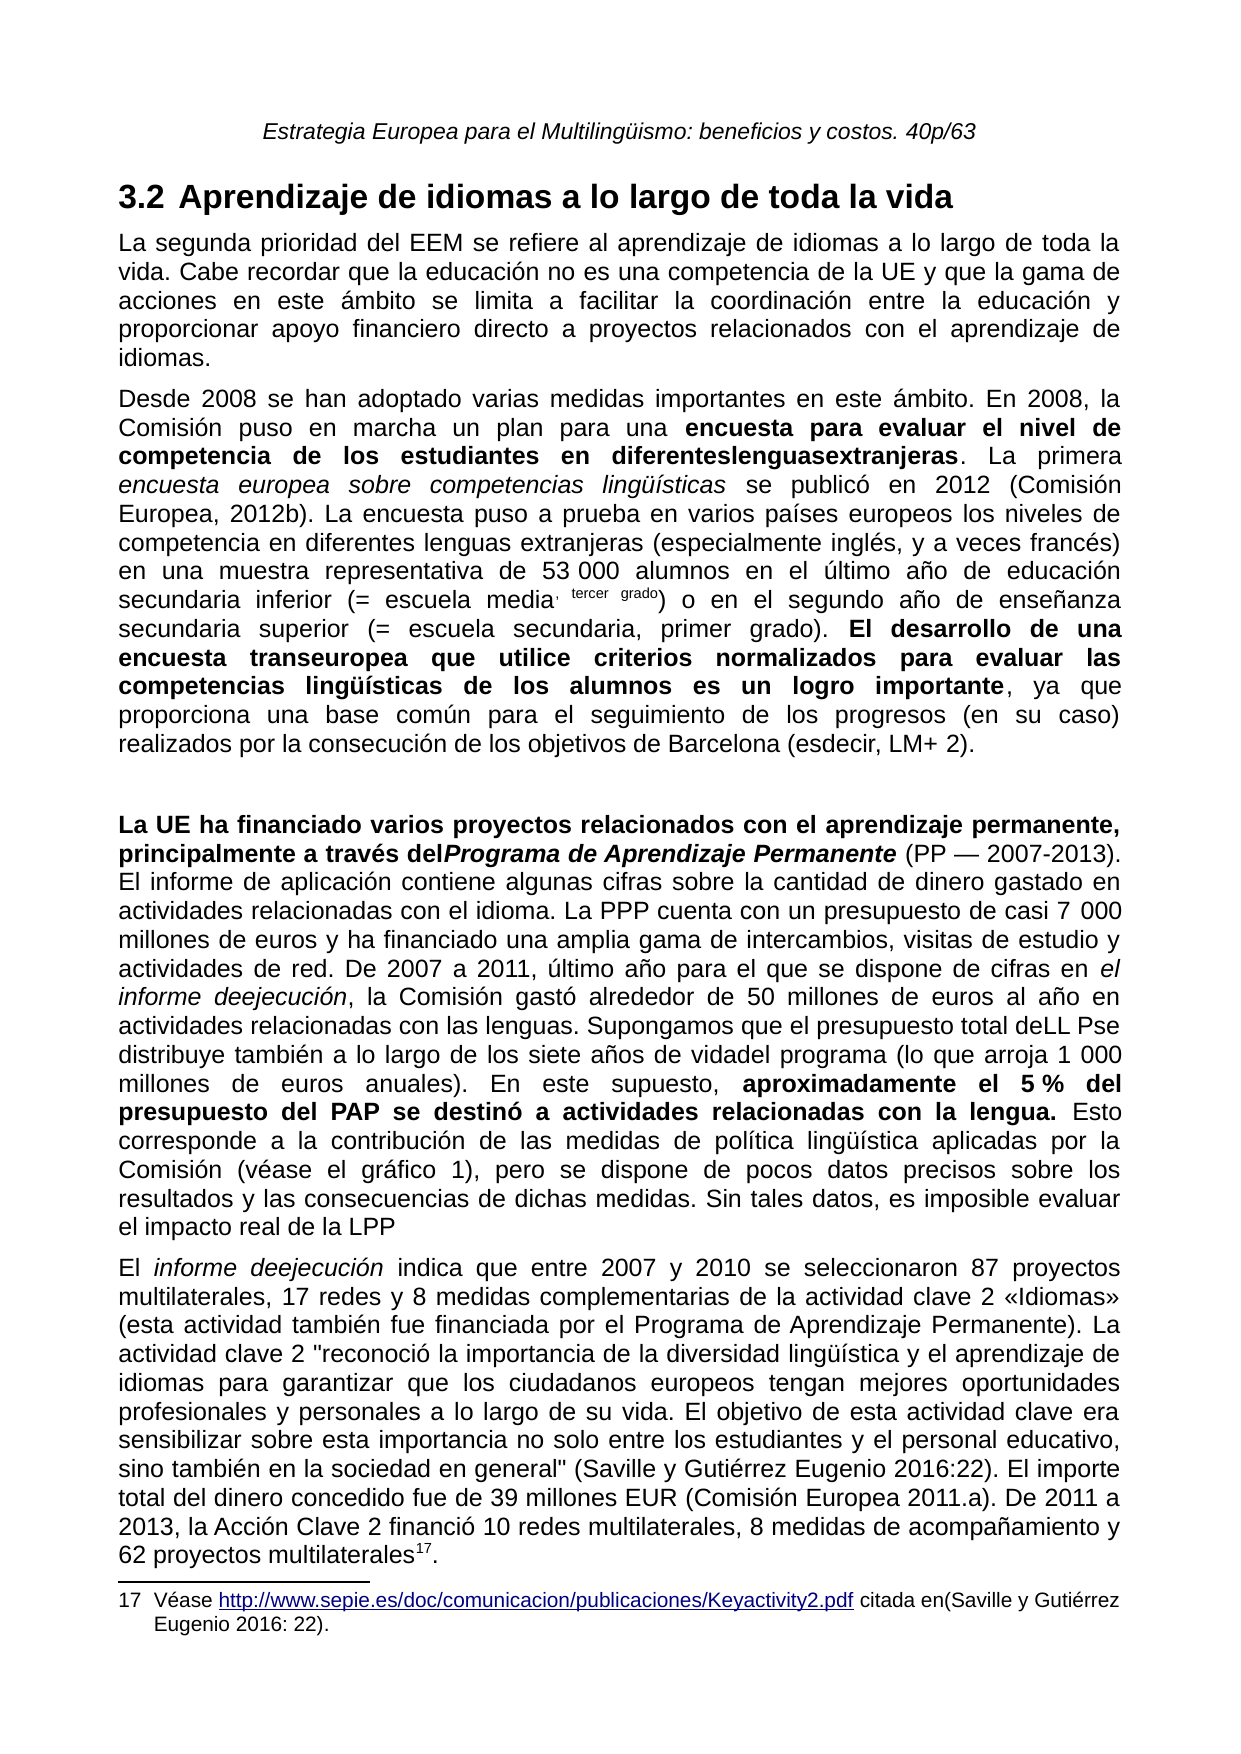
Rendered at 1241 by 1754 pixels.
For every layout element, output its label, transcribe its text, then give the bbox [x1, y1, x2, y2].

subtitle Aprendizaje de idiomas a lo largo de toda la vida [118, 177, 1122, 216]
text Desde 2008 se han adoptado varias medidas importantes en este ámbito. En 2008, la Comisión puso en marcha un plan para una encuesta para evaluar el nivel de competencia de los estudiantes en diferenteslenguasextranjeras. La primera encuesta europea sobre competencias lingüísticas se publicó en 2012 (Comisión Europea, 2012b). La encuesta puso a prueba en varios países europeos los niveles de competencia en diferentes lenguas extranjeras (especialmente inglés, y a veces francés) en una muestra representativa de 53 000 alumnos en el último año de educación secundaria inferior (= escuela media, tercer grado) o en el segundo año de enseñanza secundaria superior (= escuela secundaria, primer grado). El desarrollo de una encuesta transeuropea que utilice criterios normalizados para evaluar las competencias lingüísticas de los alumnos es un logro importante, ya que proporciona una base común para el seguimiento de los progresos (en su caso) realizados por la consecución de los objetivos de Barcelona (esdecir, LM+ 2). [118, 384, 1122, 757]
text La segunda prioridad del EEM se refiere al aprendizaje de idiomas a lo largo de toda la vida. Cabe recordar que la educación no es una competencia de la UE y que la gama de acciones en este ámbito se limita a facilitar la coordinación entre la educación y proporcionar apoyo financiero directo a proyectos relacionados con el aprendizaje de idiomas. [118, 228, 1122, 372]
text El informe deejecución indica que entre 2007 y 2010 se seleccionaron 87 proyectos multilaterales, 17 redes y 8 medidas complementarias de la actividad clave 2 «Idiomas» (esta actividad también fue financiada por el Programa de Aprendizaje Permanente). La actividad clave 2 "reconoció la importancia de la diversidad lingüística y el aprendizaje de idiomas para garantizar que los ciudadanos europeos tengan mejores oportunidades profesionales y personales a lo largo de su vida. El objetivo de esta actividad clave era sensibilizar sobre esta importancia no solo entre los estudiantes y el personal educativo, sino también en la sociedad en general" (Saville y Gutiérrez Eugenio 2016:22). El importe total del dinero concedido fue de 39 millones EUR (Comisión Europea 2011.a). De 2011 a 2013, la Acción Clave 2 financió 10 redes multilaterales, 8 medidas de acompañamiento y 62 proyectos multilaterales. [118, 1253, 1122, 1569]
text Véase http://www.sepie.es/doc/comunicacion/publicaciones/Keyactivity2.pdf citada en(Saville y Gutiérrez Eugenio 2016: 22). [118, 1588, 1122, 1636]
text La UE ha financiado varios proyectos relacionados con el aprendizaje permanente, principalmente a través delPrograma de Aprendizaje Permanente (PP — 2007-2013). El informe de aplicación contiene algunas cifras sobre la cantidad de dinero gastado en actividades relacionadas con el idioma. La PPP cuenta con un presupuesto de casi 7 000 millones de euros y ha financiado una amplia gama de intercambios, visitas de estudio y actividades de red. De 2007 a 2011, último año para el que se dispone de cifras en el informe deejecución, la Comisión gastó alrededor de 50 millones de euros al año en actividades relacionadas con las lenguas. Supongamos que el presupuesto total deLL Pse distribuye también a lo largo de los siete años de vidadel programa (lo que arroja 1 000 millones de euros anuales). En este supuesto, aproximadamente el 5 % del presupuesto del PAP se destinó a actividades relacionadas con la lengua. Esto corresponde a la contribución de las medidas de política lingüística aplicadas por la Comisión (véase el gráfico 1), pero se dispone de pocos datos precisos sobre los resultados y las consecuencias de dichas medidas. Sin tales datos, es imposible evaluar el impacto real de la LPP [118, 810, 1122, 1241]
